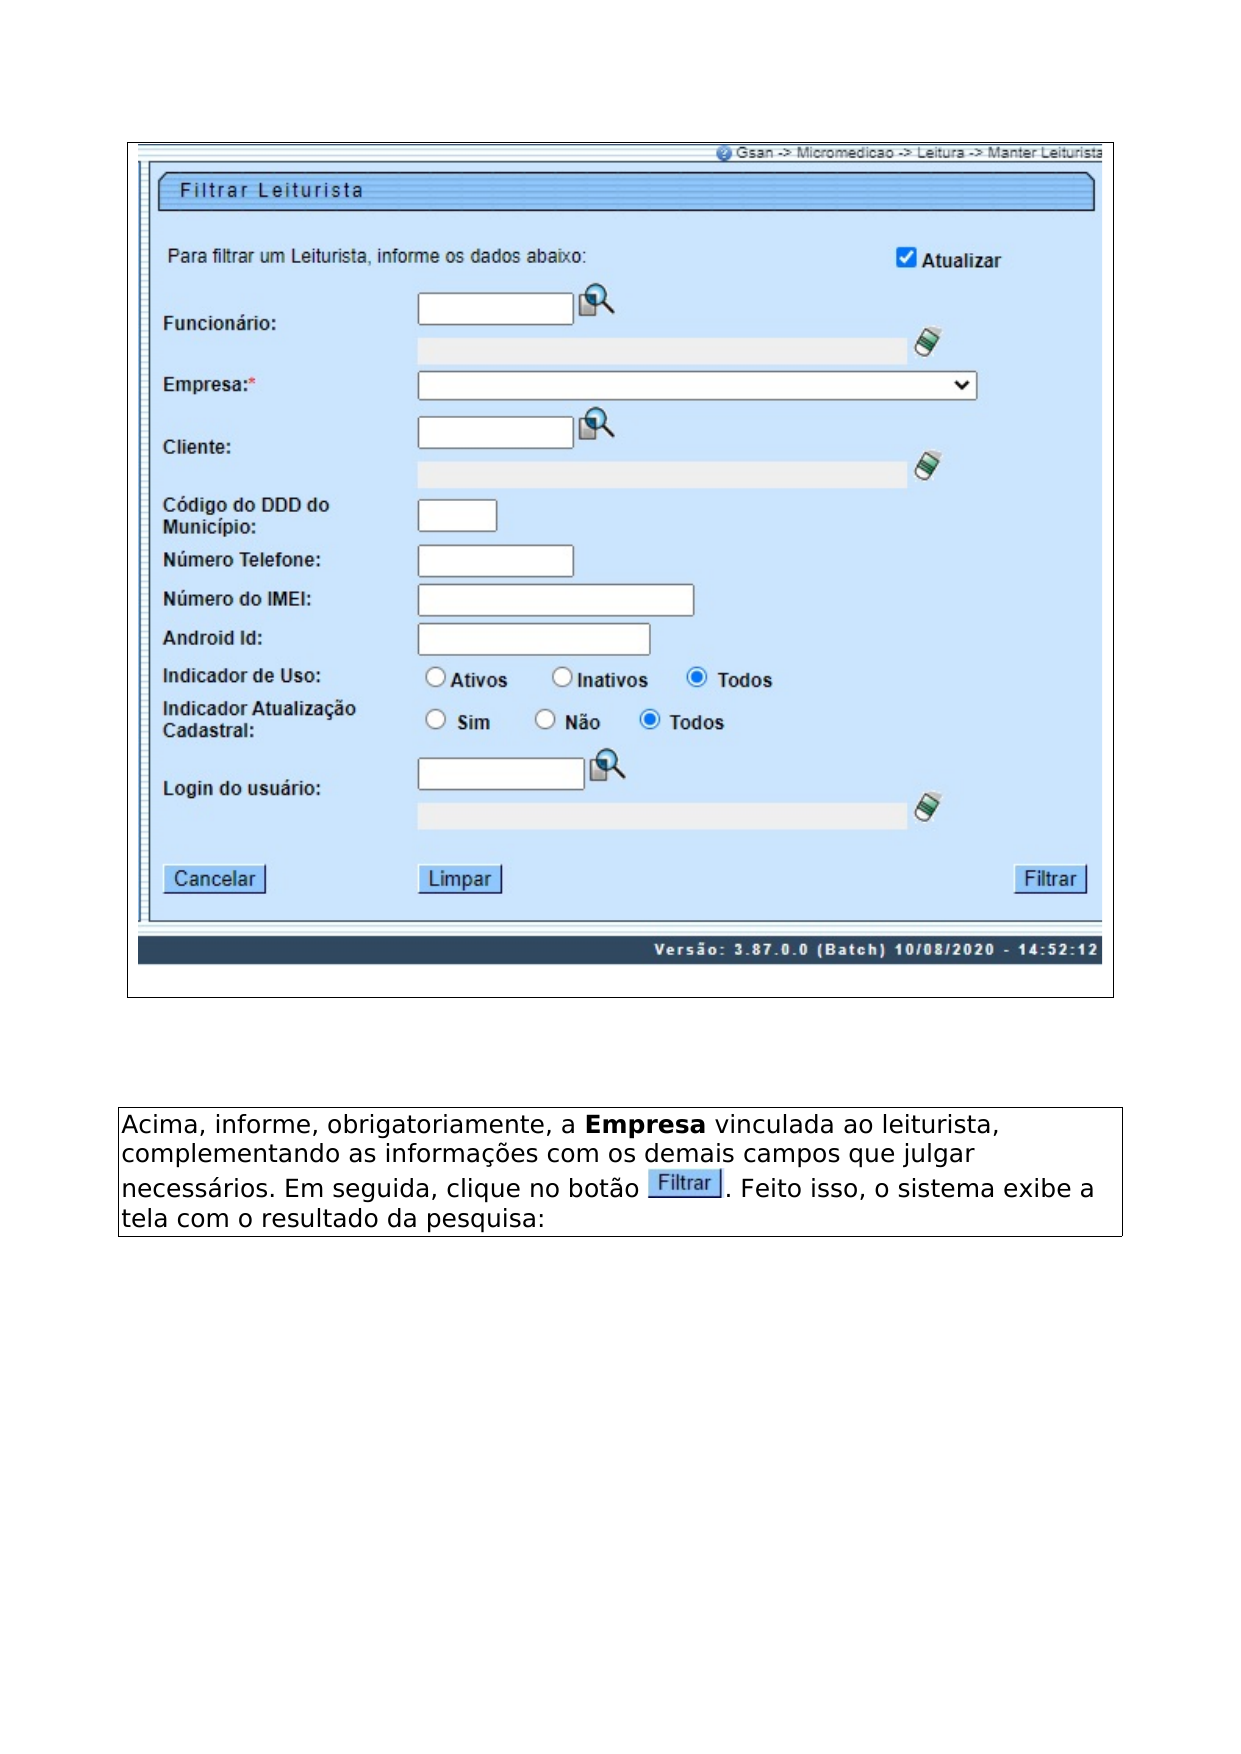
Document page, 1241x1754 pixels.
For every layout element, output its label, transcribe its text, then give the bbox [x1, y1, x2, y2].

picture [647, 1168, 725, 1198]
picture [138, 144, 1103, 966]
table_header [128, 143, 1113, 997]
table_header Acima, informe, obrigatoriamente, a Empresa vinculada ao leiturista, complementando as informações com os demais campos que julgar necessários. Em seguida, clique no botão . Feito isso, o sistema exibe a tela com o resultado da pesquisa: [119, 1108, 1122, 1236]
